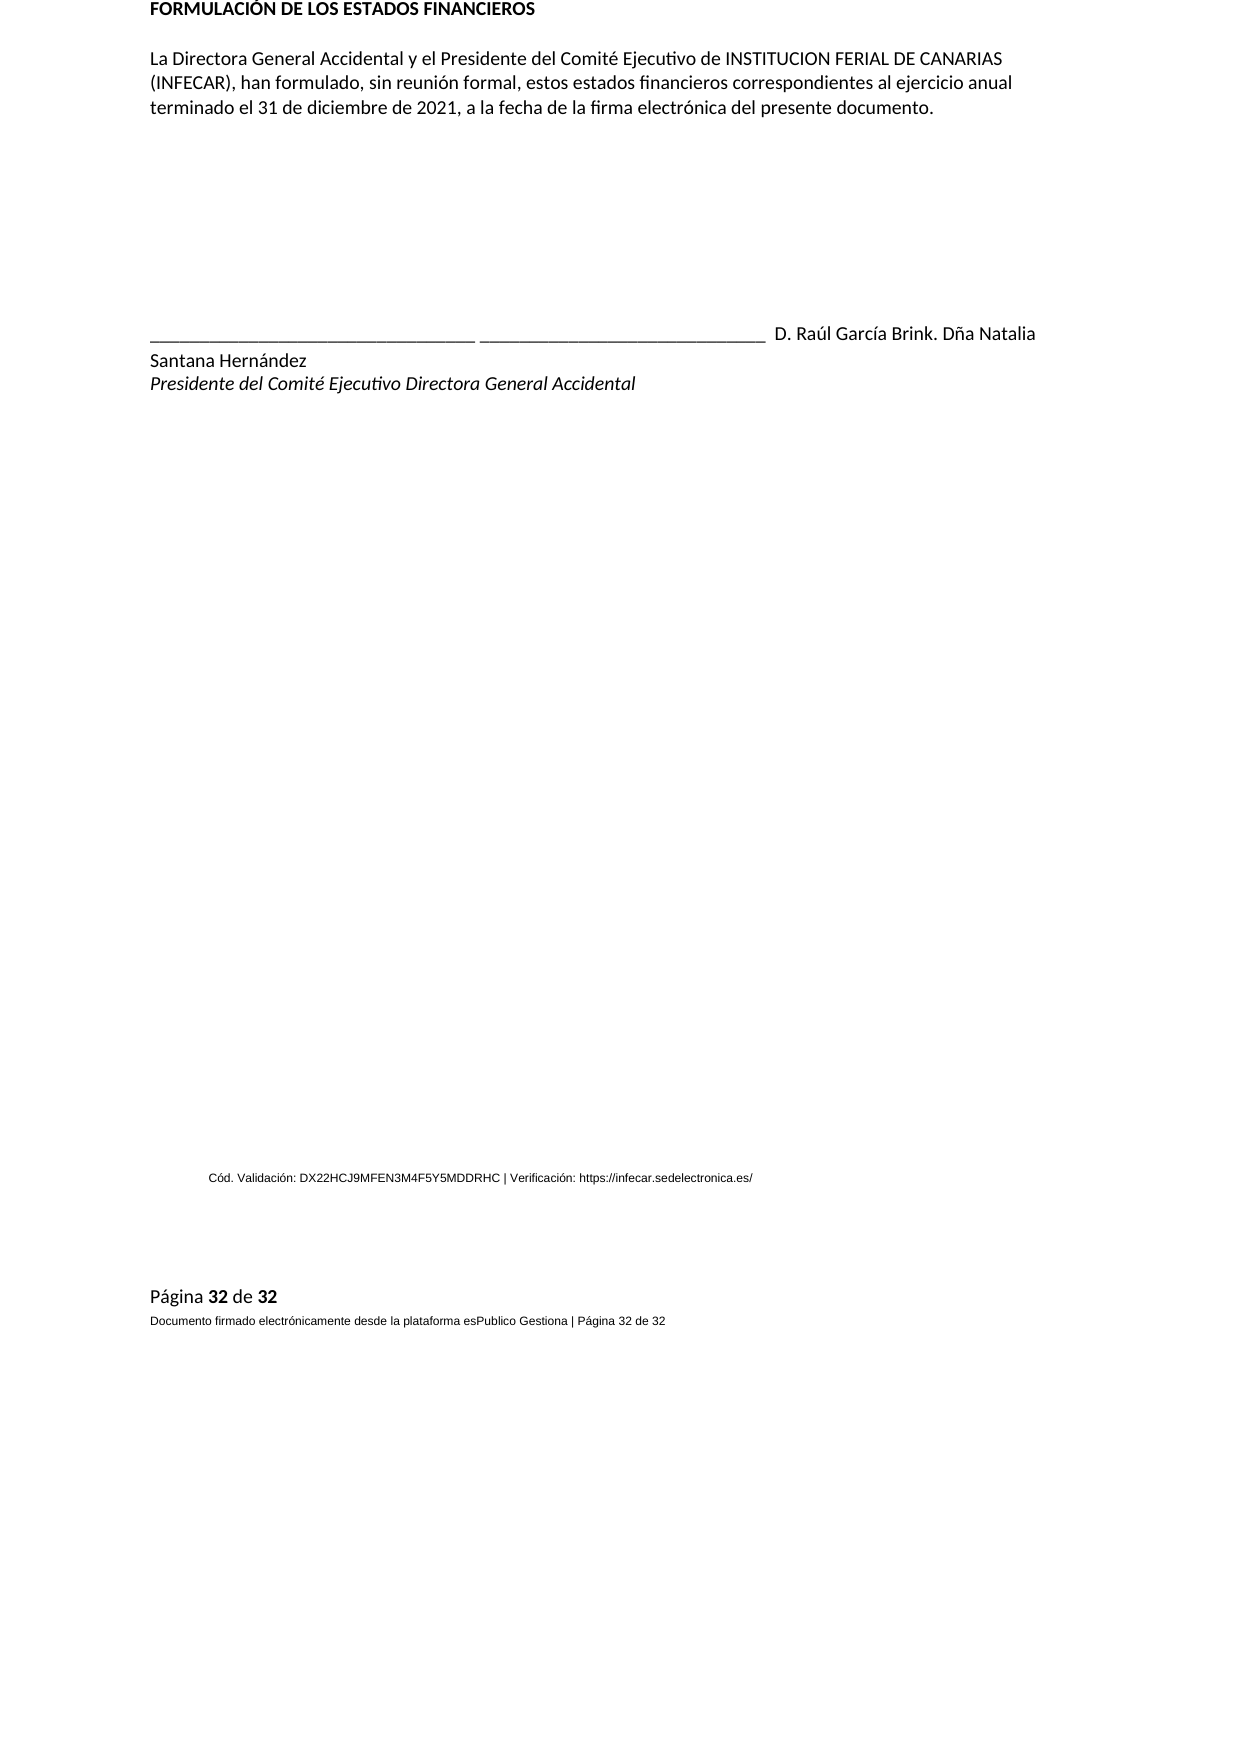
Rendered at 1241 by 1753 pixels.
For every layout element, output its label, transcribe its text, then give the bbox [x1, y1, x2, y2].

text La Directora General Accidental y el Presidente del Comité Ejecutivo de INSTITUCION FERIAL DE CANARIAS (INFECAR), han formulado, sin reunión formal, estos estados financieros correspondientes al ejercicio anual terminado el 31 de diciembre de 2021, a la fecha de la firma electrónica del presente documento. [150, 46, 1090, 119]
text Página 32 de 32 [150, 1288, 1090, 1307]
text Presidente del Comité Ejecutivo Directora General Accidental [150, 375, 1090, 394]
text Cód. Validación: DX22HCJ9MFEN3M4F5Y5MDDRHC | Verificación: https://infecar.sedelectronica.es/ [150, 754, 1090, 1288]
text Documento firmado electrónicamente desde la plataforma esPublico Gestiona | Página 32 de 32 [150, 1307, 1090, 1327]
text _________________________________ _____________________________ D. Raúl García Brink. Dña Natalia Santana Hernández [150, 321, 1090, 372]
picture [150, 535, 209, 1181]
text FORMULACIÓN DE LOS ESTADOS FINANCIEROS [150, 0, 1090, 20]
